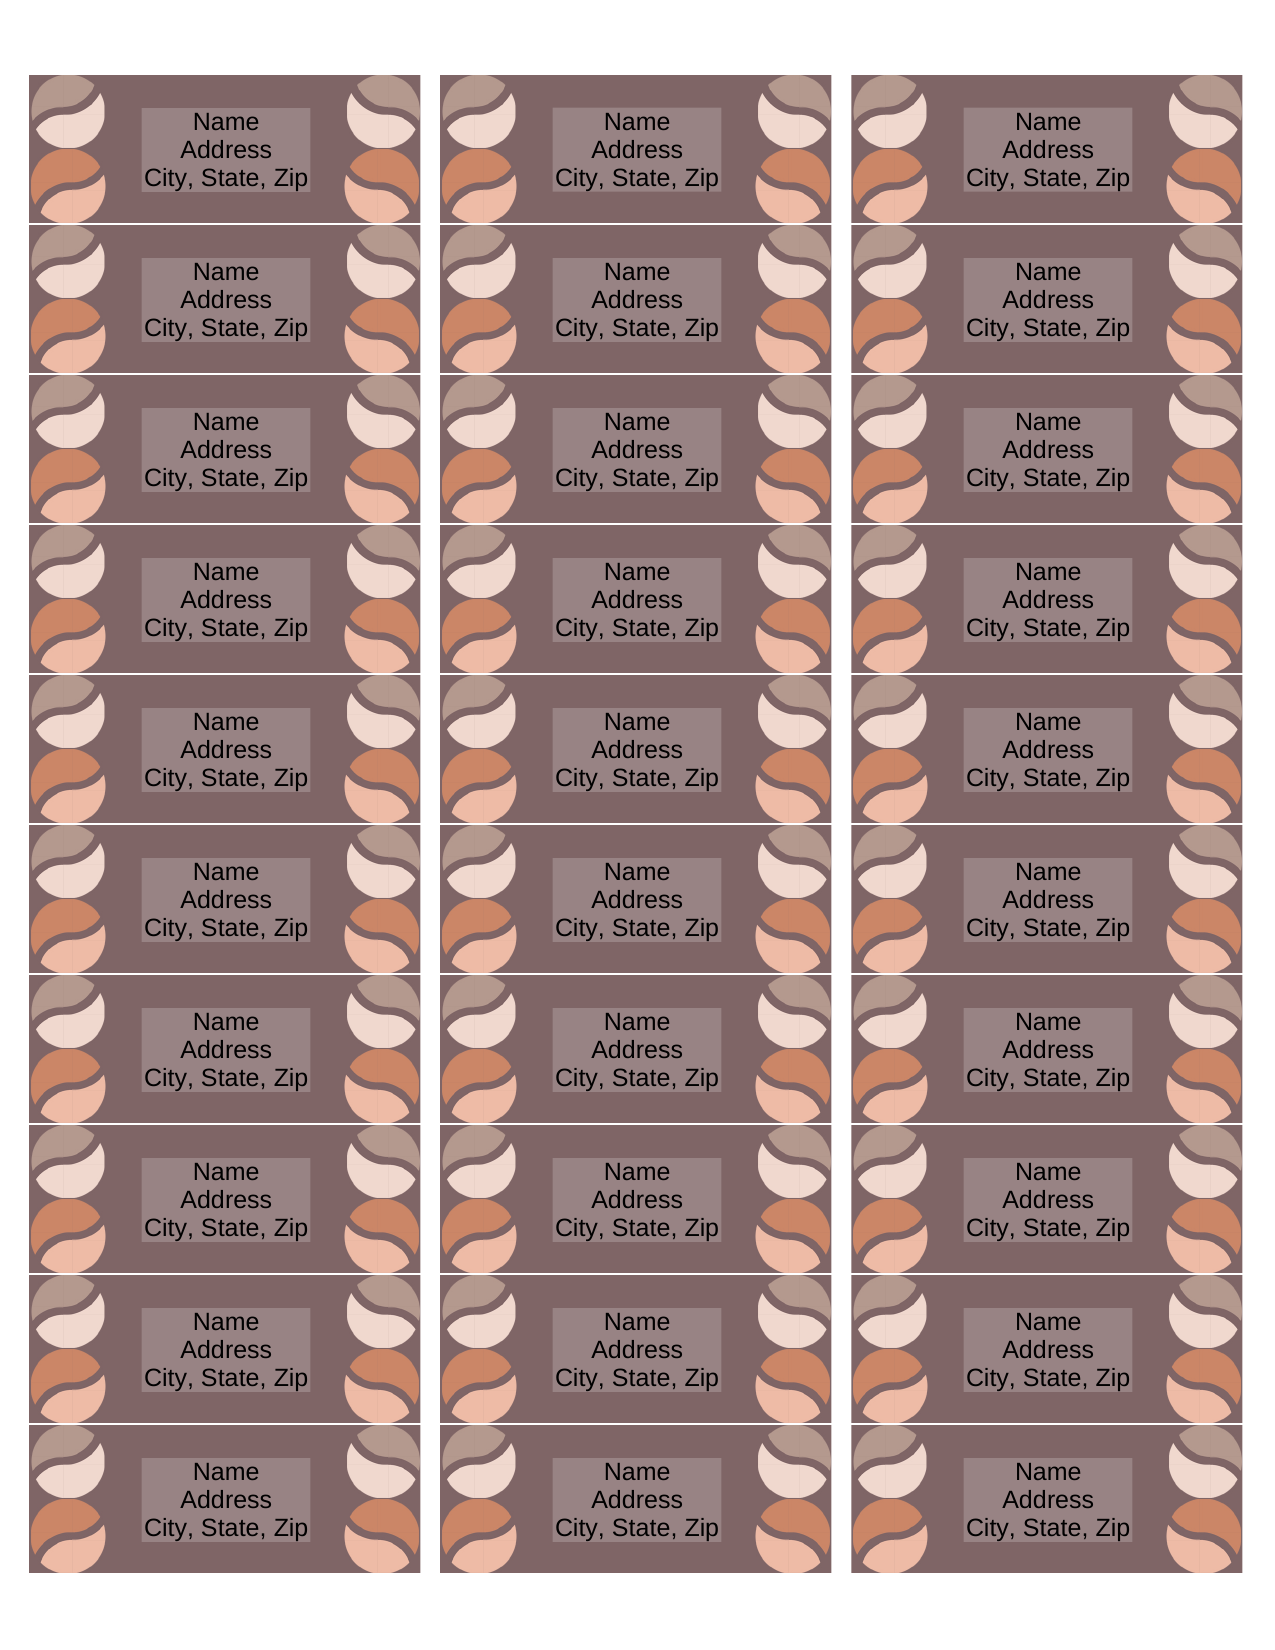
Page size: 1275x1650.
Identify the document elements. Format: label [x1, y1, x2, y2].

picture [851, 1275, 1243, 1423]
table_cell [421, 675, 438, 825]
table_cell [832, 675, 849, 825]
table_cell [421, 825, 438, 975]
picture [440, 75, 832, 223]
picture [440, 525, 832, 673]
picture [851, 1125, 1243, 1273]
table_cell [421, 975, 438, 1125]
picture [29, 225, 421, 373]
table_cell [832, 825, 849, 975]
table_cell [421, 225, 438, 375]
table_cell [832, 1125, 849, 1275]
picture [440, 975, 832, 1123]
table_cell [850, 1275, 1246, 1425]
table_cell [421, 525, 438, 675]
picture [440, 225, 832, 373]
table_cell [832, 1425, 849, 1575]
picture [440, 1425, 832, 1573]
table_cell [850, 525, 1246, 675]
picture [29, 1275, 421, 1423]
picture [29, 675, 421, 823]
picture [440, 825, 832, 973]
picture [29, 375, 421, 523]
picture [440, 375, 832, 523]
picture [851, 675, 1243, 823]
picture [851, 375, 1243, 523]
table_cell [850, 1425, 1246, 1575]
table_cell [850, 1125, 1246, 1275]
picture [851, 75, 1243, 223]
picture [851, 1425, 1243, 1573]
table_cell [421, 375, 438, 525]
picture [440, 675, 832, 823]
picture [440, 1275, 832, 1423]
table_cell [421, 1125, 438, 1275]
picture [440, 1125, 832, 1273]
picture [851, 225, 1243, 373]
table_header [421, 75, 438, 225]
table_cell [832, 1275, 849, 1425]
table_cell [832, 525, 849, 675]
table_cell [421, 1275, 438, 1425]
table_header [832, 75, 849, 225]
table_cell [850, 675, 1246, 825]
table_cell [850, 225, 1246, 375]
picture [29, 75, 421, 223]
table_cell [832, 375, 849, 525]
picture [851, 525, 1243, 673]
picture [29, 525, 421, 673]
picture [29, 1425, 421, 1573]
table_cell [850, 375, 1246, 525]
picture [29, 975, 421, 1123]
table_cell [850, 825, 1246, 975]
picture [29, 825, 421, 973]
picture [851, 975, 1243, 1123]
table_cell [850, 975, 1246, 1125]
picture [29, 1125, 421, 1273]
picture [851, 825, 1243, 973]
table_cell [832, 975, 849, 1125]
table_cell [832, 225, 849, 375]
table_cell [421, 1425, 438, 1575]
table_header [850, 75, 1246, 225]
